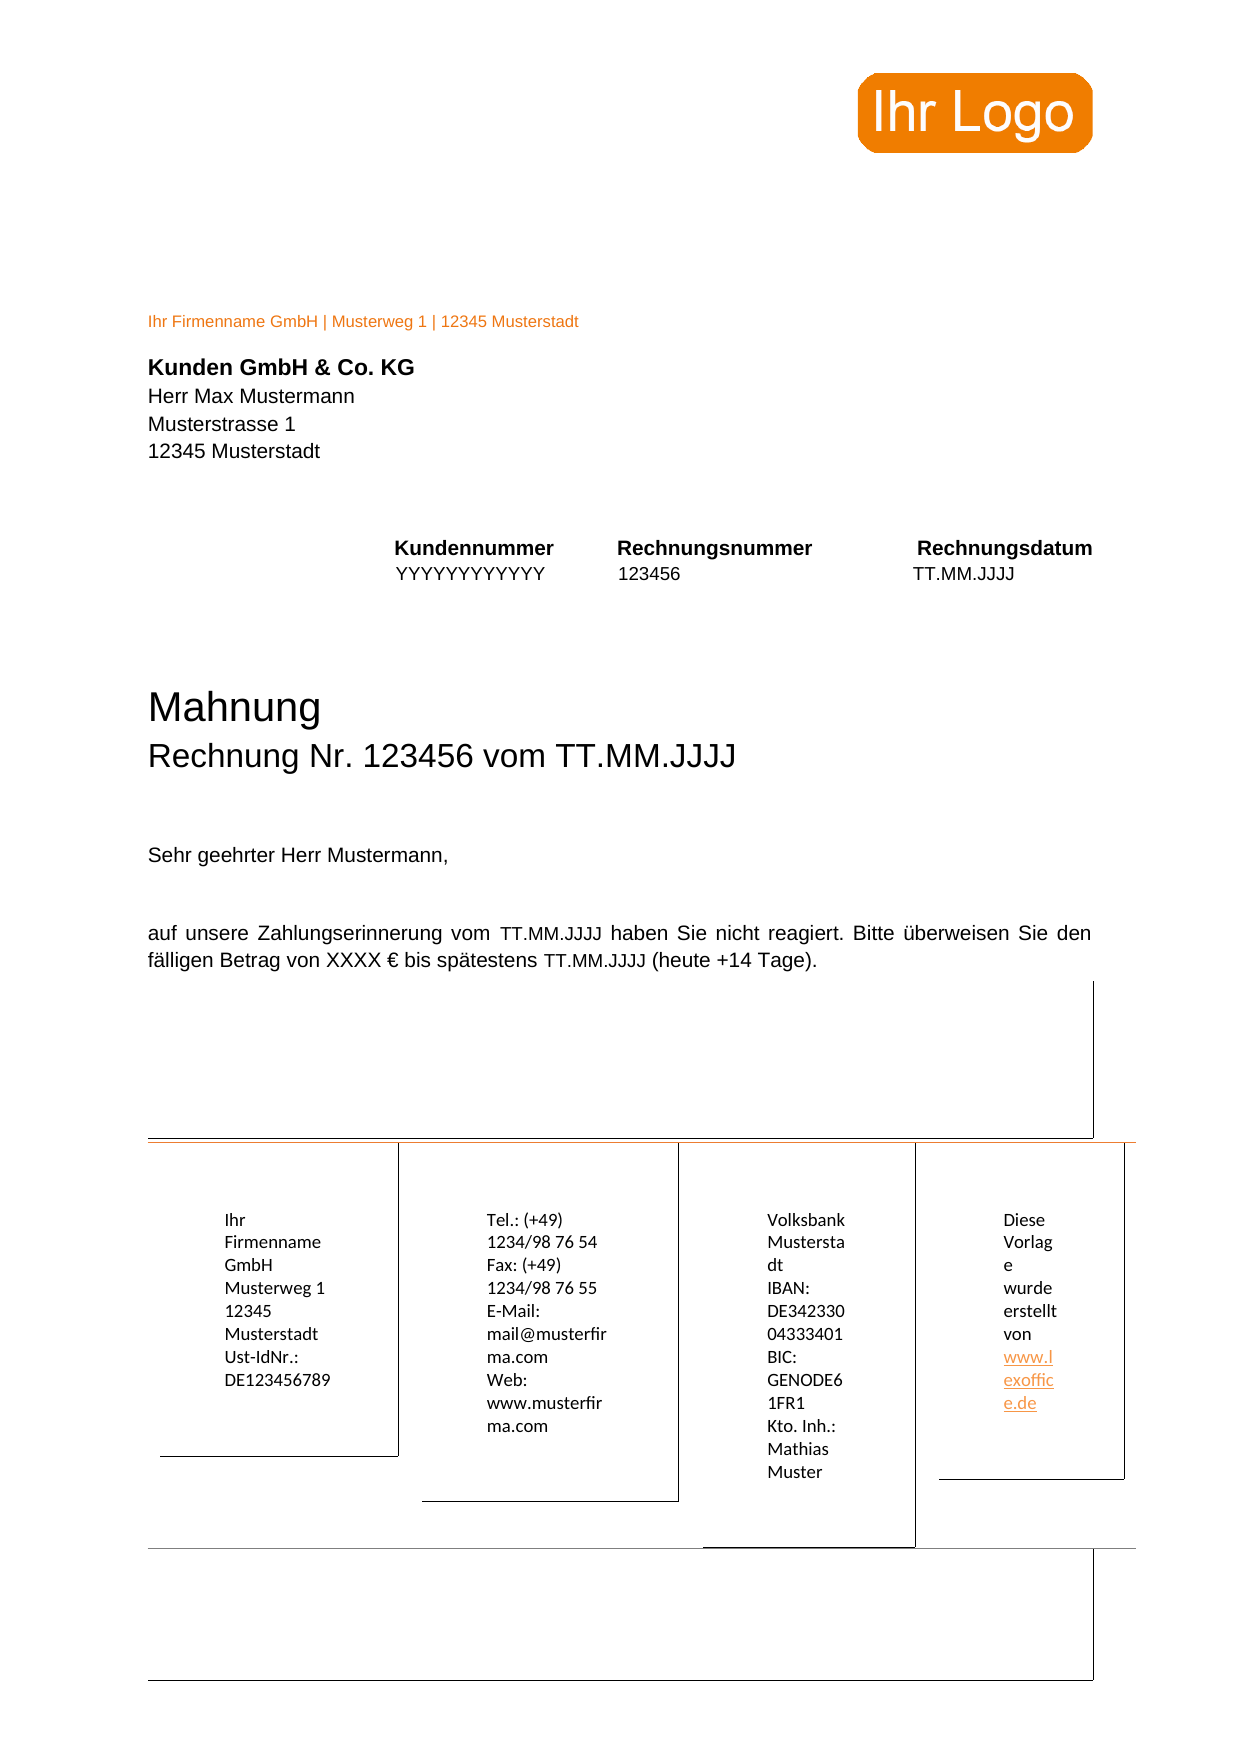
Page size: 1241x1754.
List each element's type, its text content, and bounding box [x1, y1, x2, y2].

text Sehr geehrter Herr Mustermann, [148, 843, 1093, 867]
text Mahnung Rechnung Nr. 123456 vom TT.MM.JJJJ [148, 683, 1093, 775]
text Kundennummer Rechnungsnummer Rechnungsdatum [148, 536, 1093, 560]
text Ihr Firmenname GmbH | Musterweg 1 | 12345 Musterstadt [148, 311, 1093, 331]
text Kunden GmbH & Co. KG Herr Max Mustermann Musterstrasse 1 12345 Musterstadt [148, 354, 1093, 463]
text auf unsere Zahlungserinnerung vom TT.MM.JJJJ haben Sie nicht reagiert. Bitte überweisen Sie den fälligen Betrag von XXXX € bis spätestens TT.MM.JJJJ (heute +14 Tage). [148, 921, 1093, 972]
text YYYYYYYYYYYY 123456 TT.MM.JJJJ [369, 563, 1093, 585]
